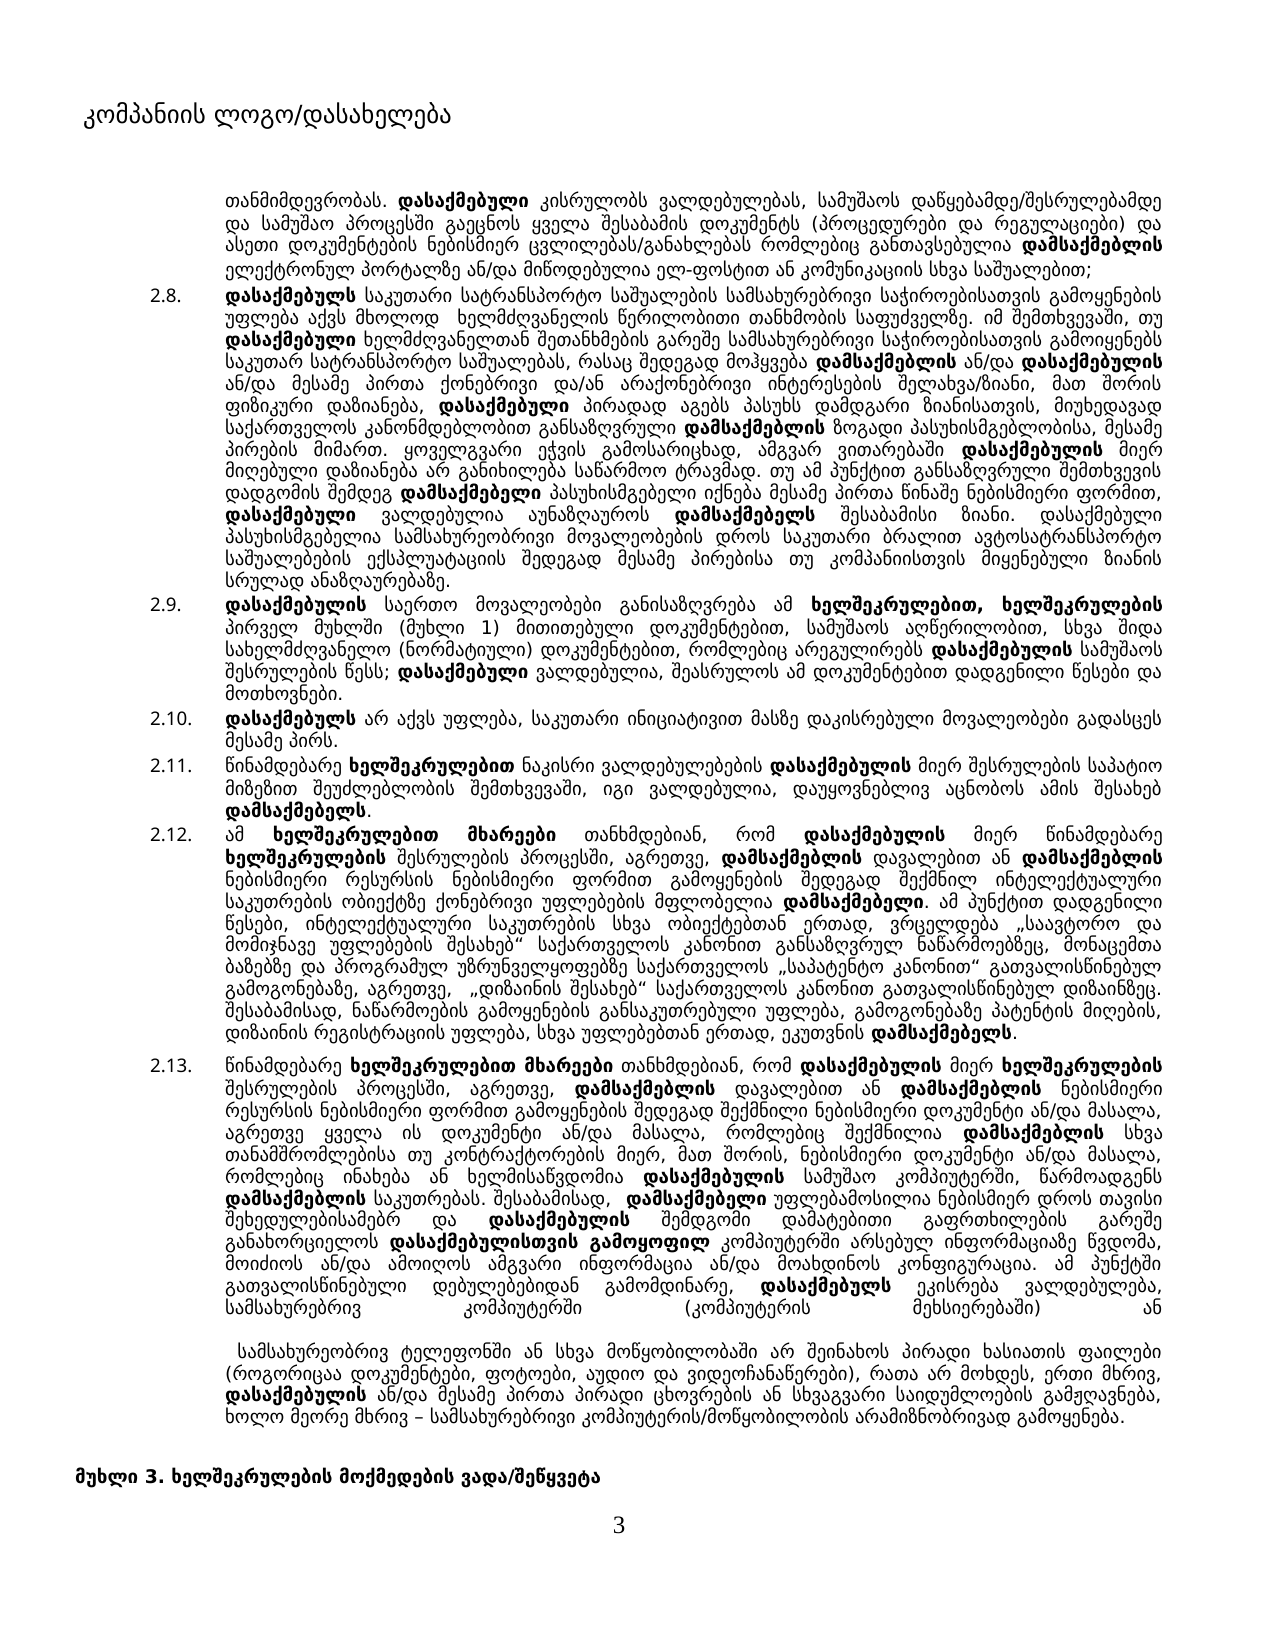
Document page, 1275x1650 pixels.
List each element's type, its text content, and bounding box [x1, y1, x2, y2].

list ამ ხელშეკრულებით მხარეები თანხმდებიან, რომ დასაქმებულის მიერ წინამდებარე ხელშეკრულების შესრულების პროცესში, აგრეთვე, დამსაქმებლის დავალებით ან დამსაქმებლის ნებისმიერი რესურსის ნებისმიერი ფორმით გამოყენების შედეგად შექმნილ ინტელექტუალური საკუთრების ობიექტზე ქონებრივი უფლებების მფლობელია დამსაქმებელი. ამ პუნქტით დადგენილი წესები, ინტელექტუალური საკუთრების სხვა ობიექტებთან ერთად, ვრცელდება „საავტორო და მომიჯნავე უფლებების შესახებ“ საქართველოს კანონით განსაზღვრულ ნაწარმოებზეც, მონაცემთა ბაზებზე და პროგრამულ უზრუნველყოფებზე საქართველოს „საპატენტო კანონით“ გათვალისწინებულ გამოგონებაზე, აგრეთვე, „დიზაინის შესახებ“ საქართველოს კანონით გათვალისწინებულ დიზაინზეც. შესაბამისად, ნაწარმოების გამოყენების განსაკუთრებული უფლება, გამოგონებაზე პატენტის მიღების, დიზაინის რეგისტრაციის უფლება, სხვა უფლებებთან ერთად, ეკუთვნის დამსაქმებელს. [150, 821, 1163, 1044]
list დასაქმებულს საკუთარი სატრანსპორტო საშუალების სამსახურებრივი საჭიროებისათვის გამოყენების უფლება აქვს მხოლოდ ხელმძღვანელის წერილობითი თანხმობის საფუძველზე. იმ შემთხვევაში, თუ დასაქმებული ხელმძღვანელთან შეთანხმების გარეშე სამსახურებრივი საჭიროებისათვის გამოიყენებს საკუთარ სატრანსპორტო საშუალებას, რასაც შედეგად მოჰყვება დამსაქმებლის ან/და დასაქმებულის ან/და მესამე პირთა ქონებრივი და/ან არაქონებრივი ინტერესების შელახვა/ზიანი, მათ შორის ფიზიკური დაზიანება, დასაქმებული პირადად აგებს პასუხს დამდგარი ზიანისათვის, მიუხედავად საქართველოს კანონმდებლობით განსაზღვრული დამსაქმებლის ზოგადი პასუხისმგებლობისა, მესამე პირების მიმართ. ყოველგვარი ეჭვის გამოსარიცხად, ამგვარ ვითარებაში დასაქმებულის მიერ მიღებული დაზიანება არ განიხილება საწარმოო ტრავმად. თუ ამ პუნქტით განსაზღვრული შემთხვევის დადგომის შემდეგ დამსაქმებელი პასუხისმგებელი იქნება მესამე პირთა წინაშე ნებისმიერი ფორმით, დასაქმებული ვალდებულია აუნაზღაუროს დამსაქმებელს შესაბამისი ზიანი. დასაქმებული პასუხისმგებელია სამსახურეობრივი მოვალეობების დროს საკუთარი ბრალით ავტოსატრანსპორტო საშუალებების ექსპლუატაციის შედეგად მესამე პირებისა თუ კომპანიისთვის მიყენებული ზიანის სრულად ანაზღაურებაზე. [150, 282, 1163, 592]
list დასაქმებულს არ აქვს უფლება, საკუთარი ინიციატივით მასზე დაკისრებული მოვალეობები გადასცეს მესამე პირს. [150, 705, 1163, 752]
list თანმიმდევრობას. დასაქმებული კისრულობს ვალდებულებას, სამუშაოს დაწყებამდე/შესრულებამდე და სამუშაო პროცესში გაეცნოს ყველა შესაბამის დოკუმენტს (პროცედურები და რეგულაციები) და ასეთი დოკუმენტების ნებისმიერ ცვლილებას/განახლებას რომლებიც განთავსებულია დამსაქმებლის ელექტრონულ პორტალზე ან/და მიწოდებულია ელ-ფოსტით ან კომუნიკაციის სხვა საშუალებით; [150, 187, 1163, 282]
list წინამდებარე ხელშეკრულებით ნაკისრი ვალდებულებების დასაქმებულის მიერ შესრულების საპატიო მიზეზით შეუძლებლობის შემთხვევაში, იგი ვალდებულია, დაუყოვნებლივ აცნობოს ამის შესახებ დამსაქმებელს. [150, 752, 1163, 821]
text მუხლი 3. ხელშეკრულების მოქმედების ვადა/შეწყვეტა [75, 1466, 1163, 1487]
list წინამდებარე ხელშეკრულებით მხარეები თანხმდებიან, რომ დასაქმებულის მიერ ხელშეკრულების შესრულების პროცესში, აგრეთვე, დამსაქმებლის დავალებით ან დამსაქმებლის ნებისმიერი რესურსის ნებისმიერი ფორმით გამოყენების შედეგად შექმნილი ნებისმიერი დოკუმენტი ან/და მასალა, აგრეთვე ყველა ის დოკუმენტი ან/და მასალა, რომლებიც შექმნილია დამსაქმებლის სხვა თანამშრომლებისა თუ კონტრაქტორების მიერ, მათ შორის, ნებისმიერი დოკუმენტი ან/და მასალა, რომლებიც ინახება ან ხელმისაწვდომია დასაქმებულის სამუშაო კომპიუტერში, წარმოადგენს დამსაქმებლის საკუთრებას. შესაბამისად, დამსაქმებელი უფლებამოსილია ნებისმიერ დროს თავისი შეხედულებისამებრ და დასაქმებულის შემდგომი დამატებითი გაფრთხილების გარეშე განახორციელოს დასაქმებულისთვის გამოყოფილ კომპიუტერში არსებულ ინფორმაციაზე წვდომა, მოიძიოს ან/და ამოიღოს ამგვარი ინფორმაცია ან/და მოახდინოს კონფიგურაცია. ამ პუნქტში გათვალისწინებული დებულებებიდან გამომდინარე, დასაქმებულს ეკისრება ვალდებულება, სამსახურებრივ კომპიუტერში (კომპიუტერის მეხსიერებაში) ან სამსახურეობრივ ტელეფონში ან სხვა მოწყობილობაში არ შეინახოს პირადი ხასიათის ფაილები (როგორიცაა დოკუმენტები, ფოტოები, აუდიო და ვიდეოჩანაწერები), რათა არ მოხდეს, ერთი მხრივ, დასაქმებულის ან/და მესამე პირთა პირადი ცხოვრების ან სხვაგვარი საიდუმლოების გამჟღავნება, ხოლო მეორე მხრივ – სამსახურებრივი კომპიუტერის/მოწყობილობის არამიზნობრივად გამოყენება. [150, 1053, 1163, 1428]
list დასაქმებულის საერთო მოვალეობები განისაზღვრება ამ ხელშეკრულებით, ხელშეკრულების პირველ მუხლში (მუხლი 1) მითითებული დოკუმენტებით, სამუშაოს აღწერილობით, სხვა შიდა სახელმძღვანელო (ნორმატიული) დოკუმენტებით, რომლებიც არეგულირებს დასაქმებულის სამუშაოს შესრულების წესს; დასაქმებული ვალდებულია, შეასრულოს ამ დოკუმენტებით დადგენილი წესები და მოთხოვნები. [150, 592, 1163, 705]
